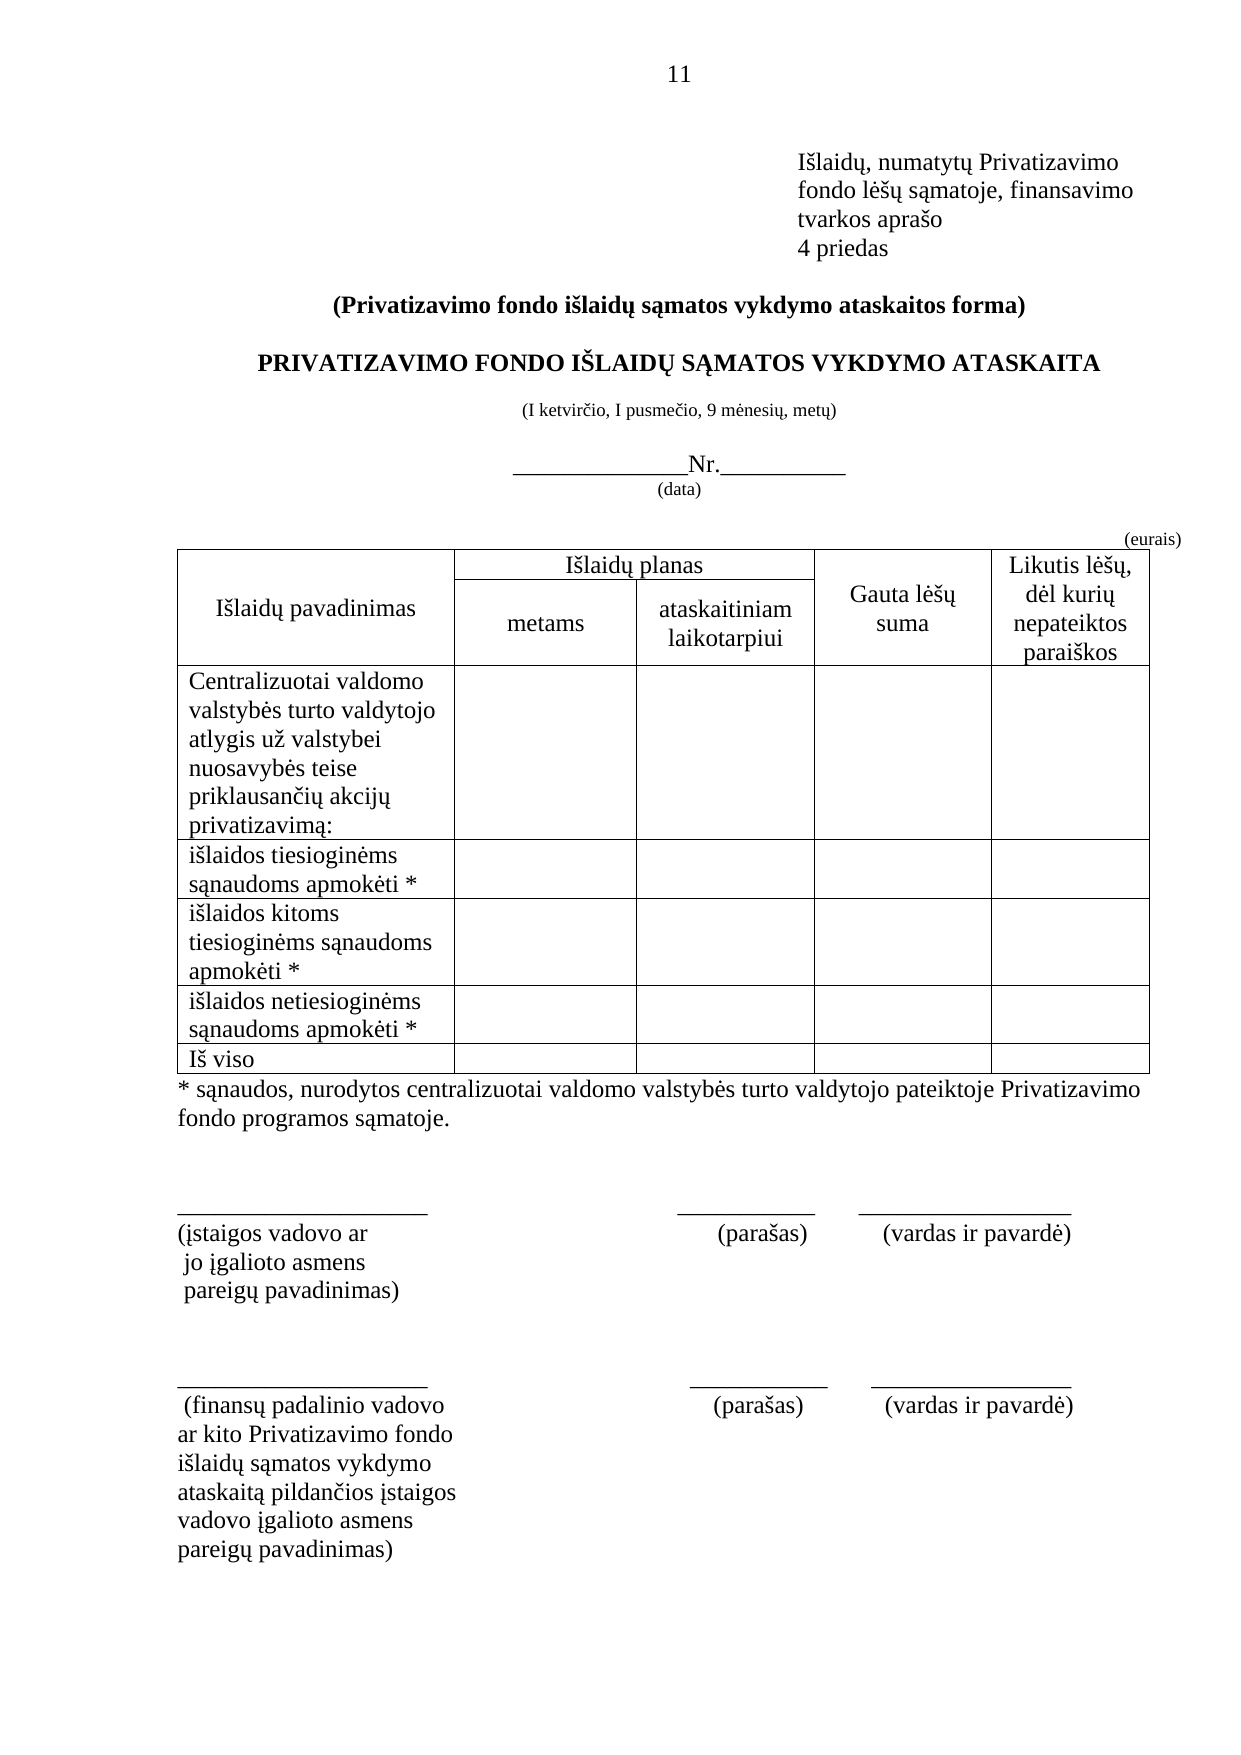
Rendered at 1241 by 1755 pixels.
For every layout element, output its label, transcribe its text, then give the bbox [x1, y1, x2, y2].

table_cell [815, 666, 991, 839]
table_cell [455, 840, 636, 897]
table_cell [815, 840, 991, 897]
text vadovo įgalioto asmens [177, 1505, 1181, 1534]
table_cell [455, 986, 636, 1043]
table_cell [637, 840, 814, 897]
table_cell [637, 986, 814, 1043]
text pareigų pavadinimas) [177, 1275, 1181, 1304]
text PRIVATIZAVIMO FONDO IŠLAIDŲ SĄMATOS VYKDYMO ATASKAITA [177, 348, 1181, 377]
table_cell Centralizuotai valdomo valstybės turto valdytojo atlygis už valstybei nuosavybės teise priklausančių akcijų privatizavimą: [178, 666, 454, 839]
table_cell [637, 1044, 814, 1073]
text (I ketvirčio, I pusmečio, 9 mėnesių, metų) [177, 398, 1181, 420]
table_cell [637, 899, 814, 985]
table_cell [455, 666, 636, 839]
table_cell [815, 1044, 991, 1073]
table_cell [815, 899, 991, 985]
text tvarkos aprašo [797, 204, 1181, 233]
text (eurais) [177, 528, 1181, 549]
table_cell [992, 899, 1149, 985]
table_header Išlaidų planas [455, 550, 814, 579]
text Išlaidų, numatytų Privatizavimo [797, 147, 1181, 176]
text (finansų padalinio vadovo (parašas) (vardas ir pavardė) [177, 1390, 1181, 1419]
text 4 priedas [797, 233, 1181, 262]
text pareigų pavadinimas) [177, 1534, 1181, 1563]
text ____________________ ___________ ________________ [177, 1362, 1181, 1390]
table_cell Iš viso [178, 1044, 454, 1073]
table_cell ataskaitiniam laikotarpiui [637, 580, 814, 665]
text (data) [177, 477, 1181, 499]
table_header Likutis lėšų, dėl kurių nepateiktos paraiškos [992, 550, 1149, 665]
text ____________________ ___________ _________________ [177, 1189, 1181, 1218]
table_cell [455, 1044, 636, 1073]
text jo įgalioto asmens [177, 1247, 1181, 1275]
table_cell išlaidos netiesioginėms sąnaudoms apmokėti * [178, 986, 454, 1043]
table_cell [815, 986, 991, 1043]
text (įstaigos vadovo ar (parašas) (vardas ir pavardė) [177, 1218, 1181, 1247]
table_header Gauta lėšų suma [815, 550, 991, 665]
table_cell [637, 666, 814, 839]
text (Privatizavimo fondo išlaidų sąmatos vykdymo ataskaitos forma) [177, 291, 1181, 319]
table_header Išlaidų pavadinimas [178, 550, 454, 665]
table_cell [992, 840, 1149, 897]
table_cell metams [455, 580, 636, 665]
text ar kito Privatizavimo fondo [177, 1419, 1181, 1448]
text ______________Nr.__________ [177, 449, 1181, 477]
text fondo lėšų sąmatoje, finansavimo [797, 176, 1181, 204]
text išlaidų sąmatos vykdymo [177, 1448, 1181, 1477]
table_cell [992, 1044, 1149, 1073]
text ataskaitą pildančios įstaigos [177, 1477, 1181, 1505]
table_cell [992, 986, 1149, 1043]
table_cell [992, 666, 1149, 839]
text * sąnaudos, nurodytos centralizuotai valdomo valstybės turto valdytojo pateiktoje Privatizavimo fondo programos sąmatoje. [177, 1074, 1181, 1132]
table_cell išlaidos kitoms tiesioginėms sąnaudoms apmokėti * [178, 899, 454, 985]
table_cell išlaidos tiesioginėms sąnaudoms apmokėti * [178, 840, 454, 897]
table_cell [455, 899, 636, 985]
